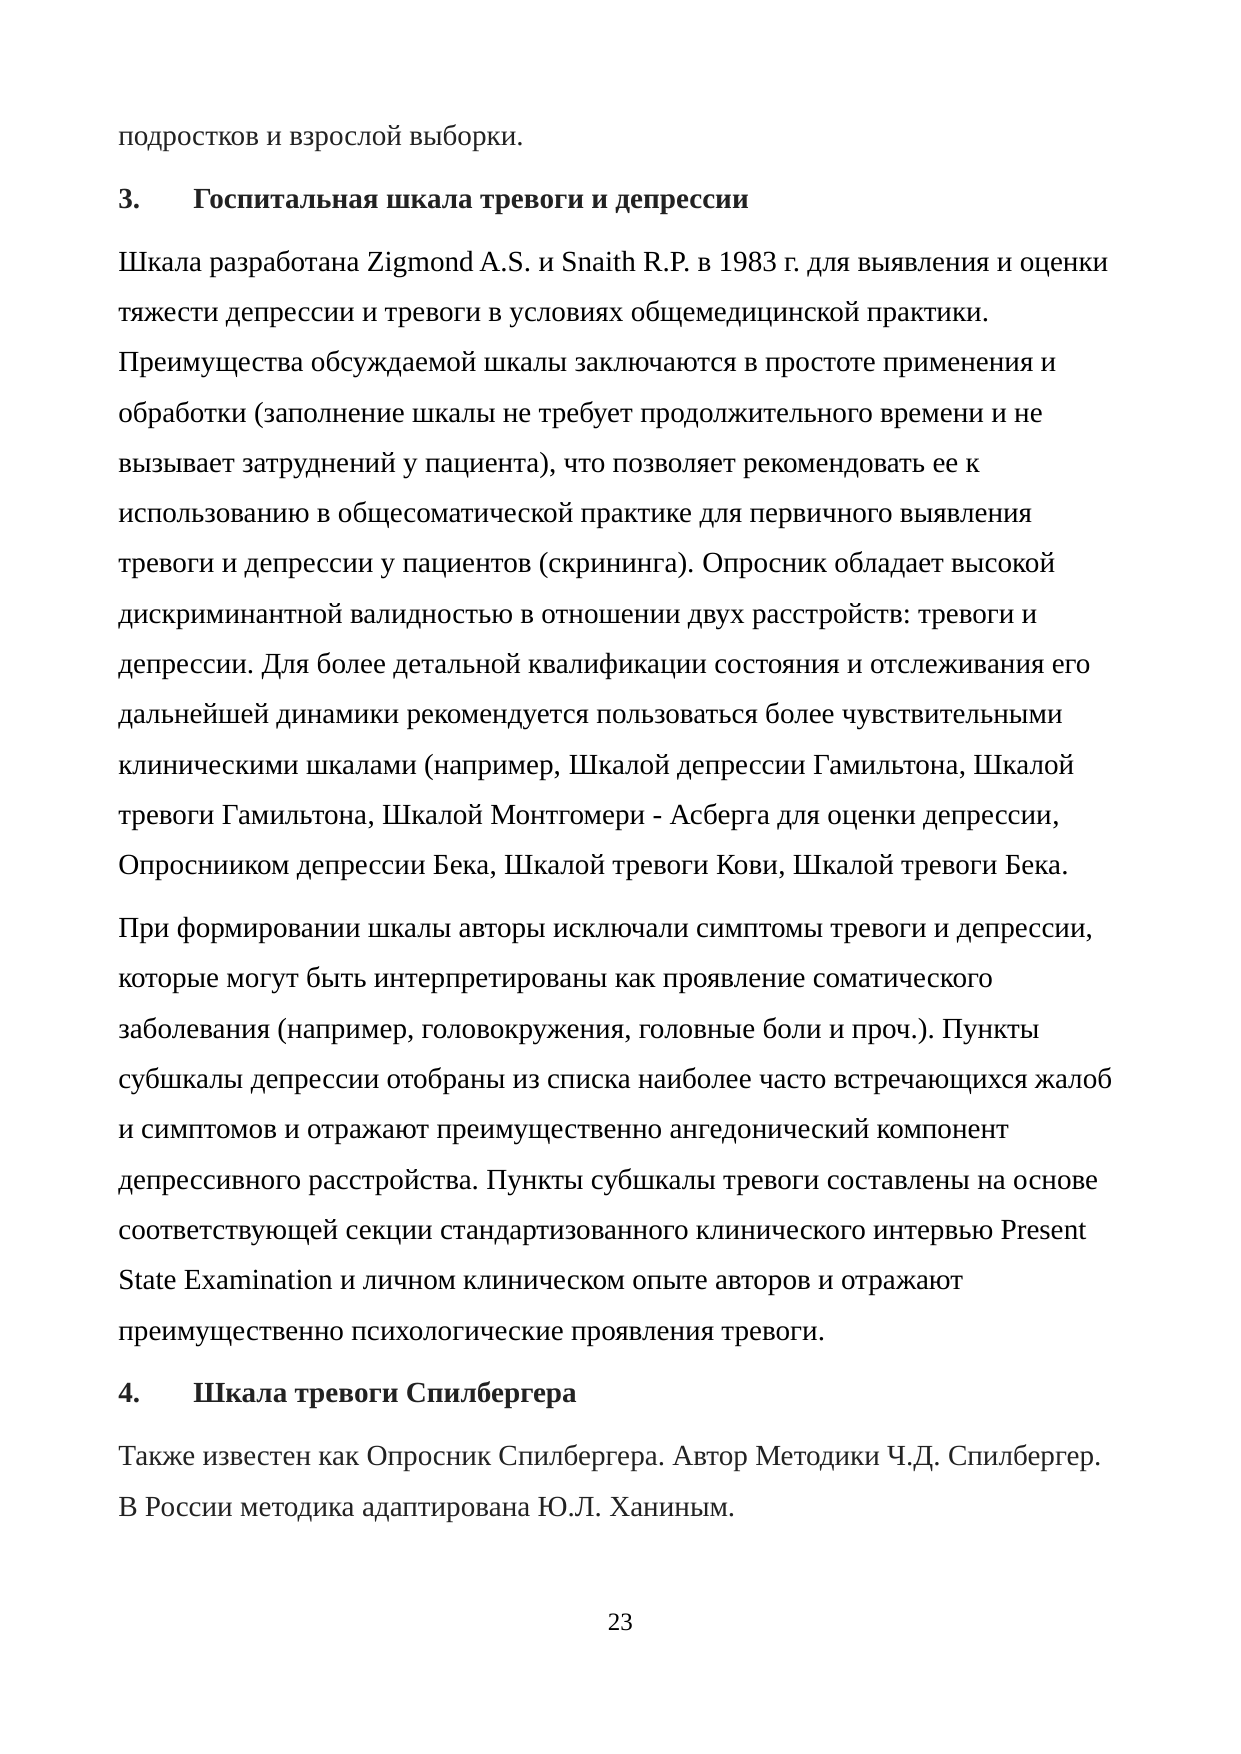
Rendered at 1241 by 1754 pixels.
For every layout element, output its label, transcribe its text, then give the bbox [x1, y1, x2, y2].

list Госпитальная шкала тревоги и депрессии [118, 181, 1122, 214]
text При формировании шкалы авторы исключали симптомы тревоги и депрессии, которые могут быть интерпретированы как проявление соматического заболевания (например, головокружения, головные боли и проч.). Пункты субшкалы депрессии отобраны из списка наиболее часто встречающихся жалоб и симптомов и отражают преимущественно ангедонический компонент депрессивного расстройства. Пункты субшкалы тревоги составлены на основе соответствующей секции стандартизованного клинического интервью Present State Examination и личном клиническом опыте авторов и отражают преимущественно психологические проявления тревоги. [118, 910, 1122, 1346]
list Также известен как Опросник Спилбергера. Автор Методики Ч.Д. Спилбергер. В России методика адаптирована Ю.Л. Ханиным. [118, 1438, 1122, 1522]
list Шкала тревоги Спилбергера [118, 1376, 1122, 1409]
text подростков и взрослой выборки. [118, 118, 1122, 152]
text Шкала разработана Zigmond A.S. и Snaith R.P. в 1983 г. для выявления и оценки тяжести депрессии и тревоги в условиях общемедицинской практики. Преимущества обсуждаемой шкалы заключаются в простоте применения и обработки (заполнение шкалы не требует продолжительного времени и не вызывает затруднений у пациента), что позволяет рекомендовать ее к использованию в общесоматической практике для первичного выявления тревоги и депрессии у пациентов (скрининга). Опросник обладает высокой дискриминантной валидностью в отношении двух расстройств: тревоги и депрессии. Для более детальной квалификации состояния и отслеживания его дальнейшей динамики рекомендуется пользоваться более чувствительными клиническими шкалами (например, Шкалой депрессии Гамильтона, Шкалой тревоги Гамильтона, Шкалой Монтгомери - Асберга для оценки депрессии, Опроснииком депрессии Бека, Шкалой тревоги Кови, Шкалой тревоги Бека. [118, 244, 1122, 881]
